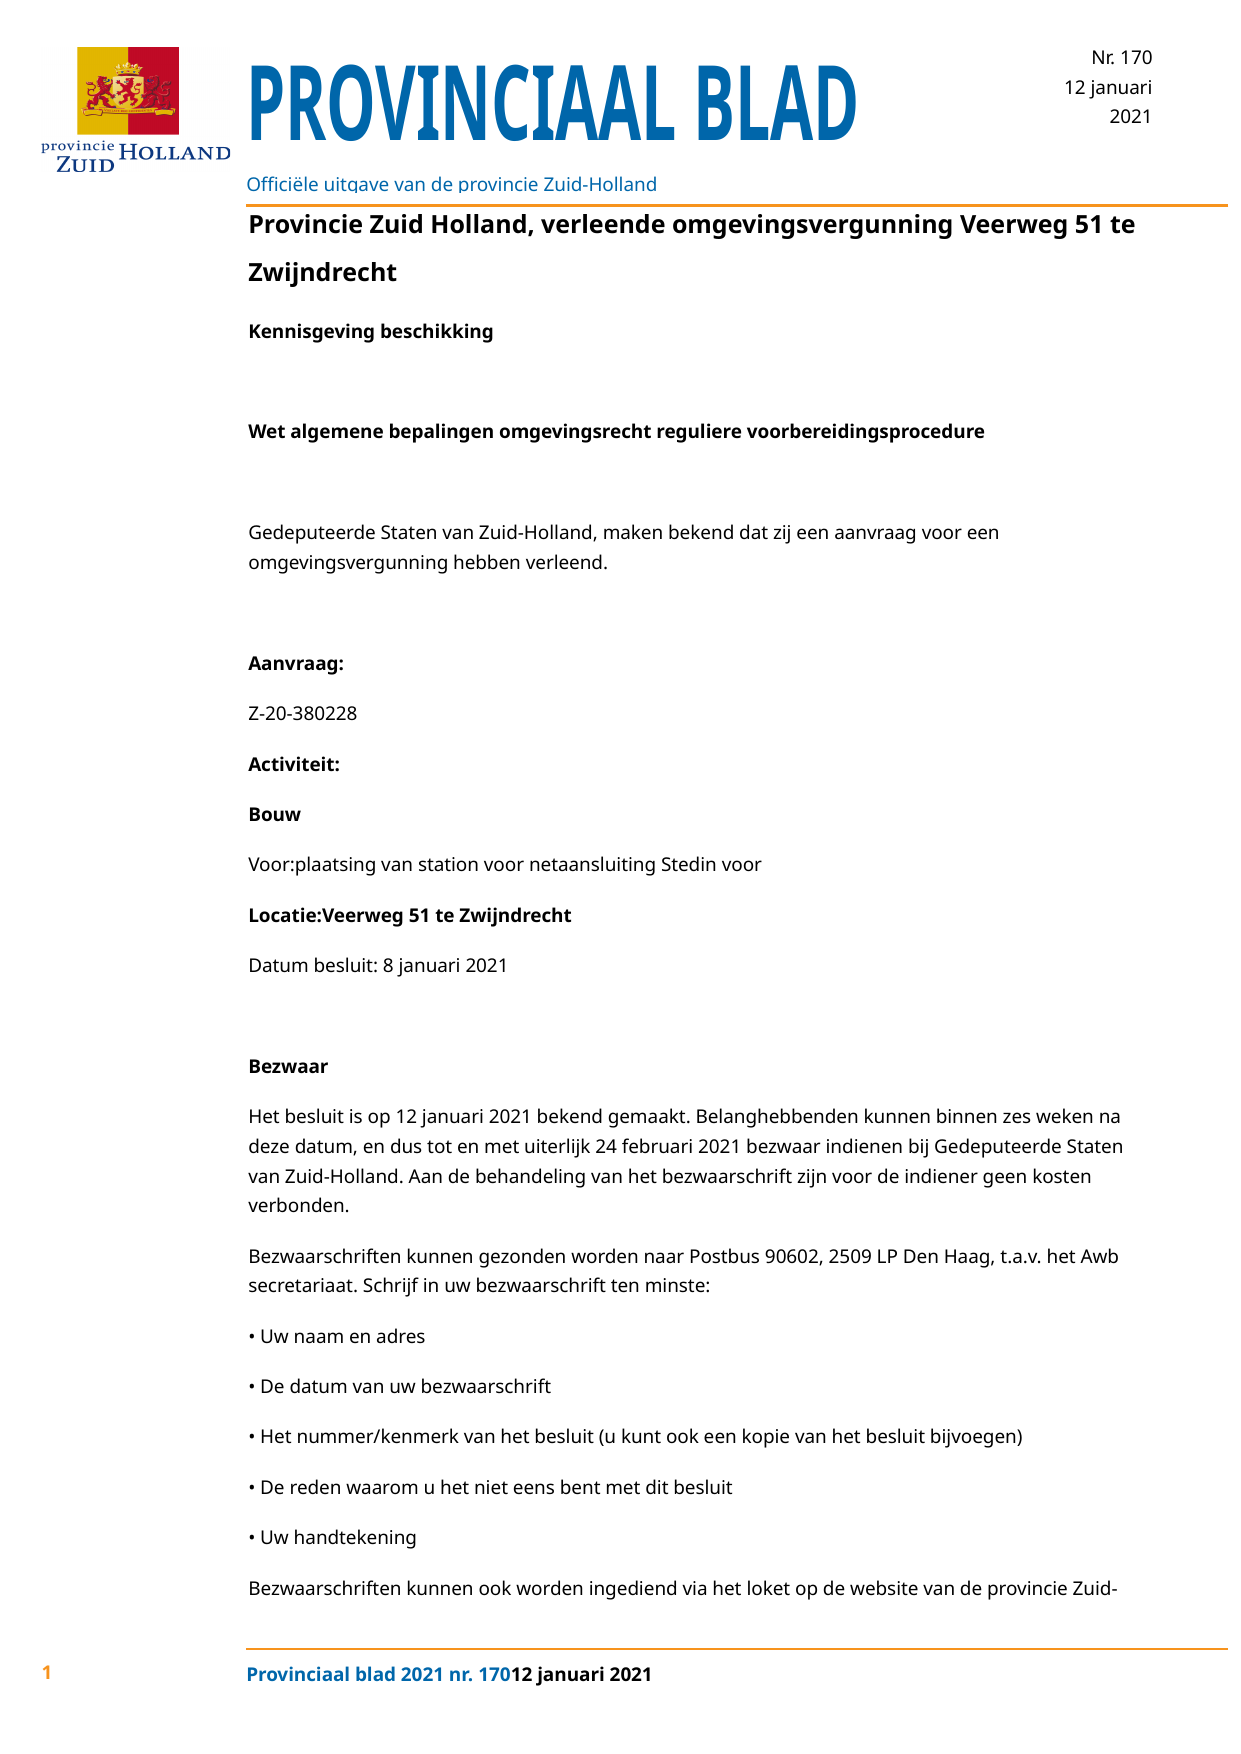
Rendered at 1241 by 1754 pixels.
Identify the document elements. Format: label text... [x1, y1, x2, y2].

picture [41, 47, 231, 172]
text Voor:plaatsing van station voor netaansluiting Stedin voor [248, 852, 1152, 877]
text Kennisgeving beschikking [248, 318, 1152, 344]
text • Uw naam en adres [248, 1323, 1152, 1349]
text Wet algemene bepalingen omgevingsrecht reguliere voorbereidingsprocedure [248, 419, 1152, 444]
text Bezwaar [248, 1053, 1152, 1079]
text Bouw [248, 801, 1152, 827]
text Provincie Zuid Holland, verleende omgevingsvergunning Veerweg 51 te Zwijndrecht [248, 207, 1152, 288]
text Z-20-380228 [248, 700, 1152, 726]
text Activiteit: [248, 751, 1152, 777]
text • Het nummer/kenmerk van het besluit (u kunt ook een kopie van het besluit bijvoegen) [248, 1424, 1152, 1449]
text Het besluit is op 12 januari 2021 bekend gemaakt. Belanghebbenden kunnen binnen zes weken na deze datum, en dus tot en met uiterlijk 24 februari 2021 bezwaar indienen bij Gedeputeerde Staten van Zuid-Holland. Aan de behandeling van het bezwaarschrift zijn voor de indiener geen kosten verbonden. [248, 1104, 1152, 1218]
text • De datum van uw bezwaarschrift [248, 1373, 1152, 1399]
text Locatie:Veerweg 51 te Zwijndrecht [248, 902, 1152, 928]
text • Uw handtekening [248, 1524, 1152, 1550]
text Bezwaarschriften kunnen gezonden worden naar Postbus 90602, 2509 LP Den Haag, t.a.v. het Awb secretariaat. Schrijf in uw bezwaarschrift ten minste: [248, 1243, 1152, 1298]
text Aanvraag: [248, 650, 1152, 676]
text Gedeputeerde Staten van Zuid-Holland, maken bekend dat zij een aanvraag voor een omgevingsvergunning hebben verleend. [248, 519, 1152, 575]
text Bezwaarschriften kunnen ook worden ingediend via het loket op de website van de provincie Zuid- [248, 1575, 1152, 1601]
text Datum besluit: 8 januari 2021 [248, 952, 1152, 978]
text • De reden waarom u het niet eens bent met dit besluit [248, 1474, 1152, 1500]
